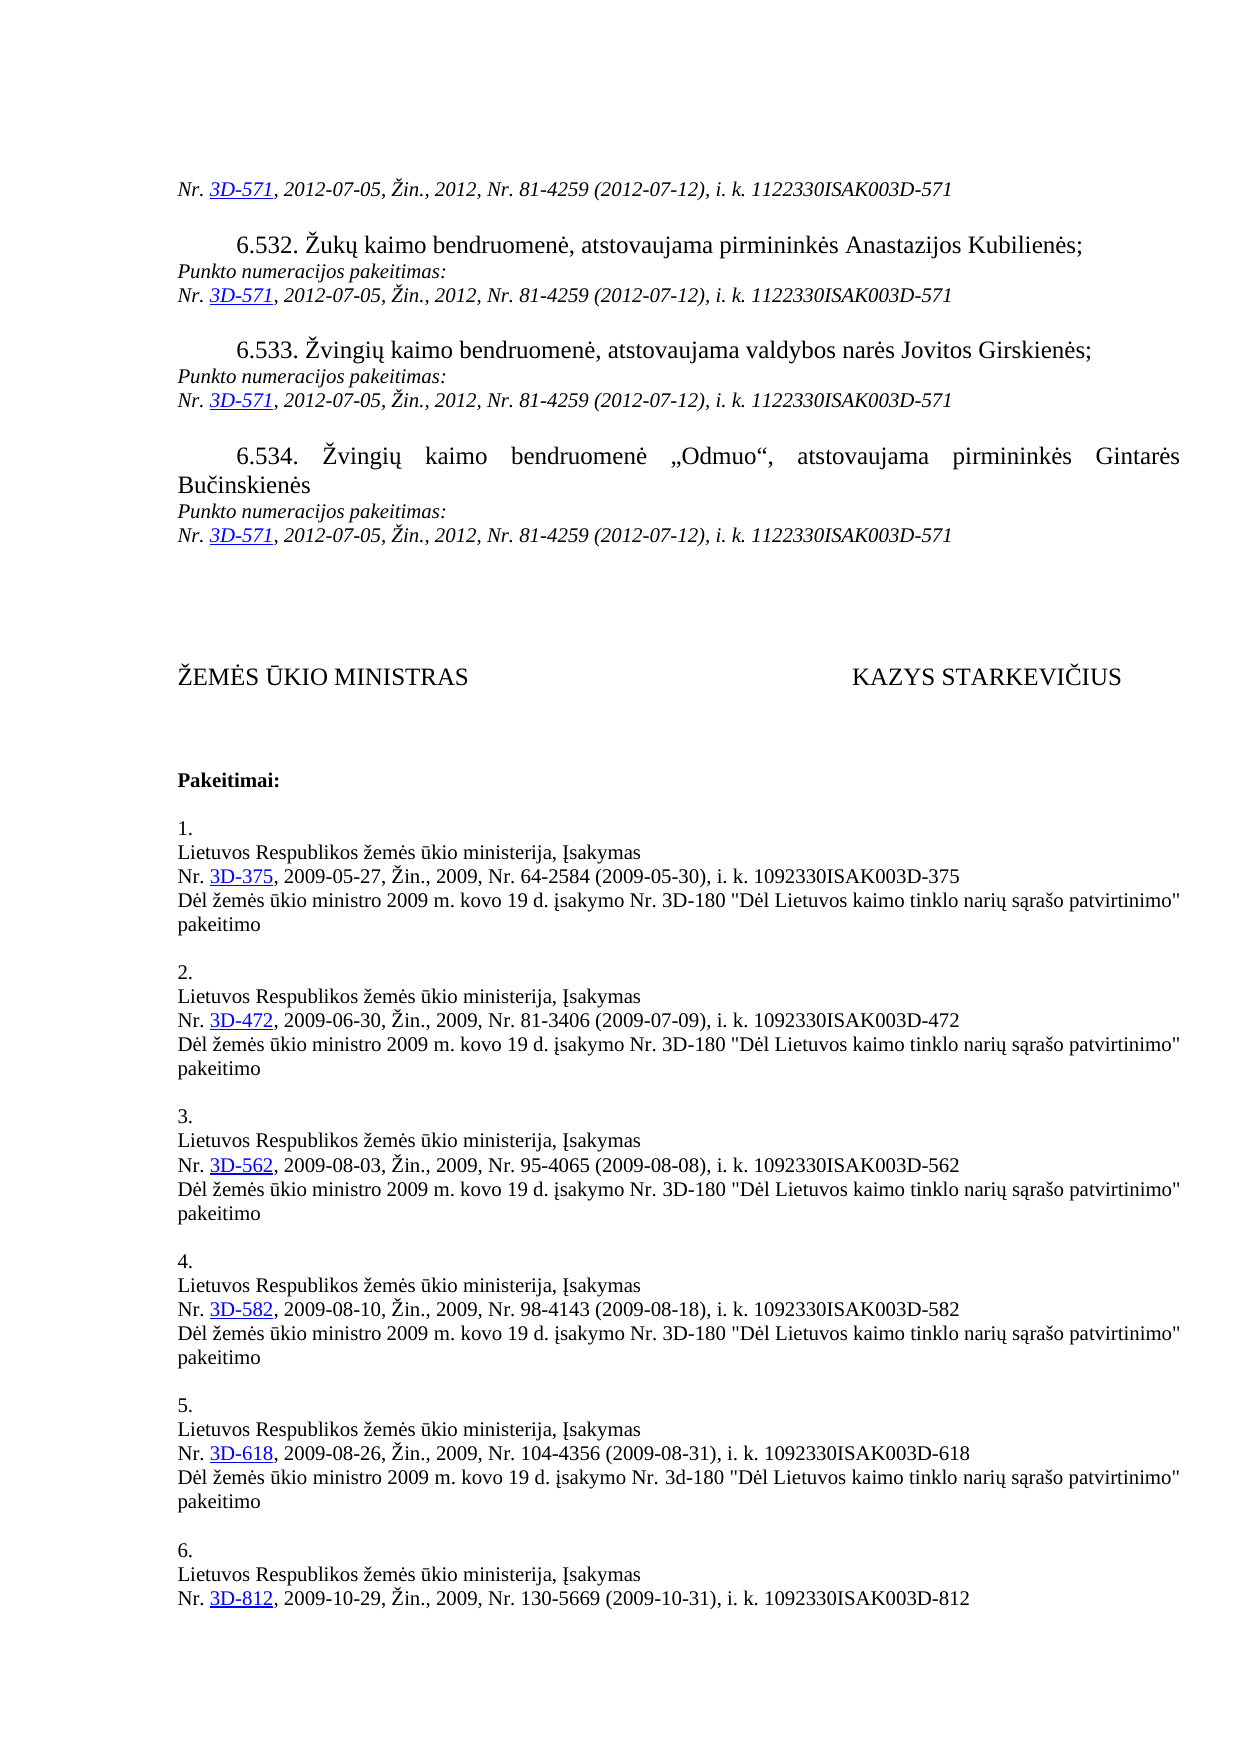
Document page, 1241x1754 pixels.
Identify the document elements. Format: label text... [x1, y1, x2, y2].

text Dėl žemės ūkio ministro 2009 m. kovo 19 d. įsakymo Nr. 3D-180 "Dėl Lietuvos kaimo tinklo narių sąrašo patvirtinimo" pakeitimo [177, 1321, 1181, 1369]
text 1. [177, 816, 1181, 840]
text Nr. 3D-618, 2009-08-26, Žin., 2009, Nr. 104-4356 (2009-08-31), i. k. 1092330ISAK003D-618 [177, 1441, 1181, 1465]
text Nr. 3D-571, 2012-07-05, Žin., 2012, Nr. 81-4259 (2012-07-12), i. k. 1122330ISAK003D-571 [177, 283, 1181, 307]
text Nr. 3D-375, 2009-05-27, Žin., 2009, Nr. 64-2584 (2009-05-30), i. k. 1092330ISAK003D-375 [177, 864, 1181, 888]
text Dėl žemės ūkio ministro 2009 m. kovo 19 d. įsakymo Nr. 3D-180 "Dėl Lietuvos kaimo tinklo narių sąrašo patvirtinimo" pakeitimo [177, 1177, 1181, 1225]
text 6. [177, 1537, 1181, 1562]
text Nr. 3D-582, 2009-08-10, Žin., 2009, Nr. 98-4143 (2009-08-18), i. k. 1092330ISAK003D-582 [177, 1297, 1181, 1321]
text Lietuvos Respublikos žemės ūkio ministerija, Įsakymas [177, 984, 1181, 1008]
text 6.532. Žukų kaimo bendruomenė, atstovaujama pirmininkės Anastazijos Kubilienės; [177, 230, 1181, 259]
text Nr. 3D-562, 2009-08-03, Žin., 2009, Nr. 95-4065 (2009-08-08), i. k. 1092330ISAK003D-562 [177, 1152, 1181, 1177]
text Lietuvos Respublikos žemės ūkio ministerija, Įsakymas [177, 1273, 1181, 1297]
text Punkto numeracijos pakeitimas: [177, 364, 1181, 388]
text Nr. 3D-571, 2012-07-05, Žin., 2012, Nr. 81-4259 (2012-07-12), i. k. 1122330ISAK003D-571 [177, 523, 1181, 547]
text 5. [177, 1393, 1181, 1417]
text Dėl žemės ūkio ministro 2009 m. kovo 19 d. įsakymo Nr. 3D-180 "Dėl Lietuvos kaimo tinklo narių sąrašo patvirtinimo" pakeitimo [177, 888, 1181, 936]
text 3. [177, 1104, 1181, 1128]
text 6.534. Žvingių kaimo bendruomenė „Odmuo“, atstovaujama pirmininkės Gintarės Bučinskienės [177, 441, 1181, 499]
text Pakeitimai: [177, 767, 1181, 792]
text Dėl žemės ūkio ministro 2009 m. kovo 19 d. įsakymo Nr. 3d-180 "Dėl Lietuvos kaimo tinklo narių sąrašo patvirtinimo" pakeitimo [177, 1465, 1181, 1513]
text Punkto numeracijos pakeitimas: [177, 499, 1181, 523]
text Nr. 3D-812, 2009-10-29, Žin., 2009, Nr. 130-5669 (2009-10-31), i. k. 1092330ISAK003D-812 [177, 1586, 1181, 1610]
text 4. [177, 1249, 1181, 1273]
text Lietuvos Respublikos žemės ūkio ministerija, Įsakymas [177, 840, 1181, 864]
text Dėl žemės ūkio ministro 2009 m. kovo 19 d. įsakymo Nr. 3D-180 "Dėl Lietuvos kaimo tinklo narių sąrašo patvirtinimo" pakeitimo [177, 1032, 1181, 1080]
text Nr. 3D-571, 2012-07-05, Žin., 2012, Nr. 81-4259 (2012-07-12), i. k. 1122330ISAK003D-571 [177, 388, 1181, 412]
text Lietuvos Respublikos žemės ūkio ministerija, Įsakymas [177, 1562, 1181, 1586]
text Nr. 3D-571, 2012-07-05, Žin., 2012, Nr. 81-4259 (2012-07-12), i. k. 1122330ISAK003D-571 [177, 177, 1181, 201]
text Lietuvos Respublikos žemės ūkio ministerija, Įsakymas [177, 1128, 1181, 1152]
text 2. [177, 960, 1181, 984]
text Nr. 3D-472, 2009-06-30, Žin., 2009, Nr. 81-3406 (2009-07-09), i. k. 1092330ISAK003D-472 [177, 1008, 1181, 1032]
text Punkto numeracijos pakeitimas: [177, 259, 1181, 283]
text Lietuvos Respublikos žemės ūkio ministerija, Įsakymas [177, 1417, 1181, 1441]
text 6.533. Žvingių kaimo bendruomenė, atstovaujama valdybos narės Jovitos Girskienės; [177, 336, 1181, 364]
text ŽEMĖS ŪKIO MINISTRAS KAZYS STARKEVIČIUS [177, 662, 1181, 691]
